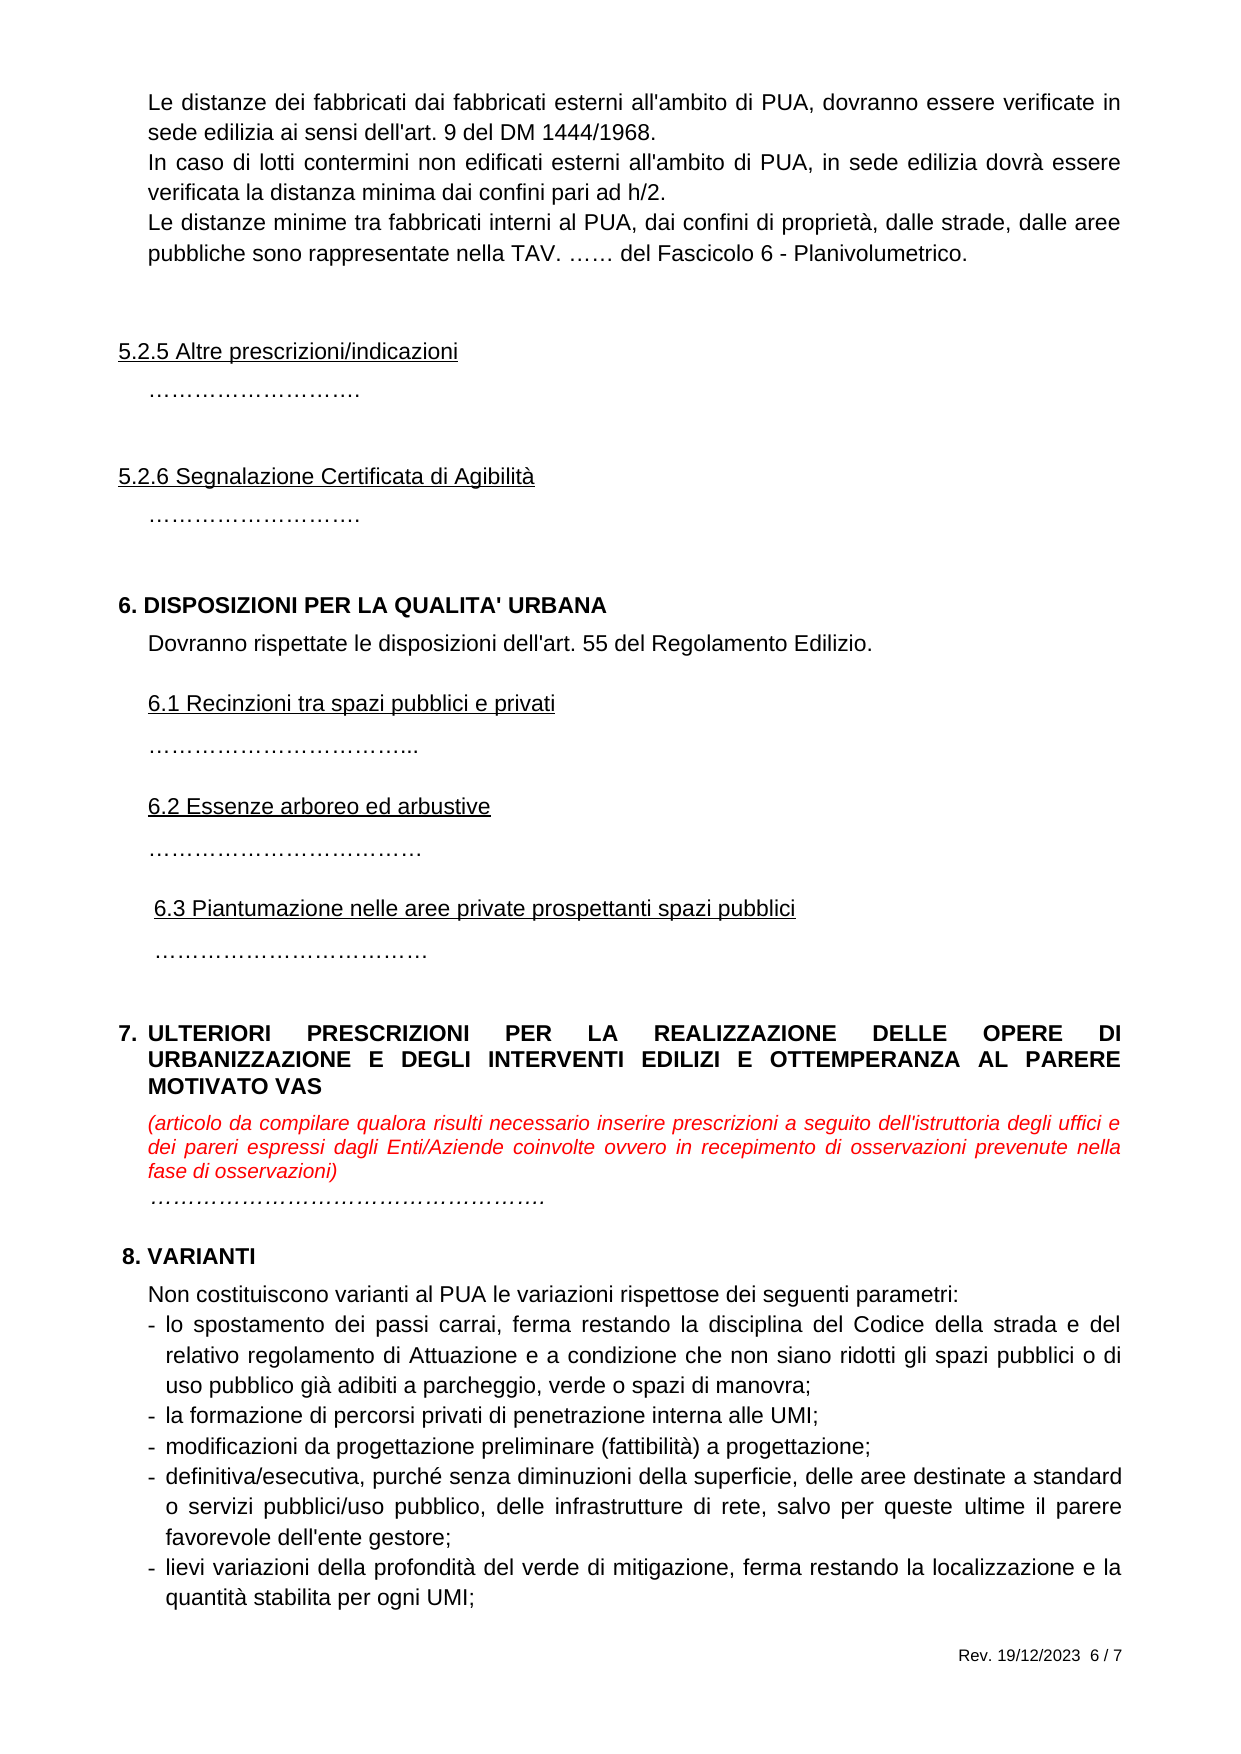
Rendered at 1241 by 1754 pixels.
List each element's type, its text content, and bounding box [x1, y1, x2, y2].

text (articolo da compilare qualora risulti necessario inserire prescrizioni a seguito dell'istruttoria degli uffici e dei pareri espressi dagli Enti/Aziende coinvolte ovvero in recepimento di osservazioni prevenute nella fase di osservazioni) [148, 1111, 1122, 1183]
text ……………………………… [153, 937, 1122, 963]
text Le distanze minime tra fabbricati interni al PUA, dai confini di proprietà, dalle strade, dalle aree pubbliche sono rappresentate nella TAV. …… del Fascicolo 6 - Planivolumetrico. [148, 209, 1122, 266]
text 5.2.5 Altre prescrizioni/indicazioni [118, 338, 1122, 364]
list definitiva/esecutiva, purché senza diminuzioni della superficie, delle aree destinate a standard o servizi pubblici/uso pubblico, delle infrastrutture di rete, salvo per queste ultime il parere favorevole dell'ente gestore; [148, 1463, 1122, 1550]
list 8. VARIANTI [122, 1243, 1122, 1269]
text 5.2.6 Segnalazione Certificata di Agibilità [118, 463, 1122, 489]
text ……………………………………………. [118, 1183, 1122, 1209]
text Non costituiscono varianti al PUA le variazioni rispettose dei seguenti parametri: [148, 1281, 1122, 1308]
list modificazioni da progettazione preliminare (fattibilità) a progettazione; [148, 1433, 1122, 1459]
list la formazione di percorsi privati di penetrazione interna alle UMI; [148, 1402, 1122, 1429]
text 6.2 Essenze arboreo ed arbustive [148, 793, 1122, 819]
text Dovranno rispettate le disposizioni dell'art. 55 del Regolamento Edilizio. [148, 630, 1122, 656]
text ……………………………… [148, 835, 1122, 861]
text 7. ULTERIORI PRESCRIZIONI PER LA REALIZZAZIONE DELLE OPERE DI URBANIZZAZIONE E DEGLI INTERVENTI EDILIZI E OTTEMPERANZA AL PARERE MOTIVATO VAS [118, 1020, 1122, 1099]
text 6.1 Recinzioni tra spazi pubblici e privati [148, 690, 1122, 717]
list 6. DISPOSIZIONI PER LA QUALITA' URBANA [118, 592, 1122, 618]
text In caso di lotti contermini non edificati esterni all'ambito di PUA, in sede edilizia dovrà essere verificata la distanza minima dai confini pari ad h/2. [148, 149, 1122, 206]
text ………………………. [148, 376, 1122, 403]
text ……………………………... [148, 732, 1122, 759]
list lo spostamento dei passi carrai, ferma restando la disciplina del Codice della strada e del relativo regolamento di Attuazione e a condizione che non siano ridotti gli spazi pubblici o di uso pubblico già adibiti a parcheggio, verde o spazi di manovra; [148, 1311, 1122, 1398]
text Le distanze dei fabbricati dai fabbricati esterni all'ambito di PUA, dovranno essere verificate in sede edilizia ai sensi dell'art. 9 del DM 1444/1968. [148, 88, 1122, 145]
text ………………………. [148, 501, 1122, 527]
list lievi variazioni della profondità del verde di mitigazione, ferma restando la localizzazione e la quantità stabilita per ogni UMI; [148, 1554, 1122, 1610]
text 6.3 Piantumazione nelle aree private prospettanti spazi pubblici [153, 895, 1122, 921]
